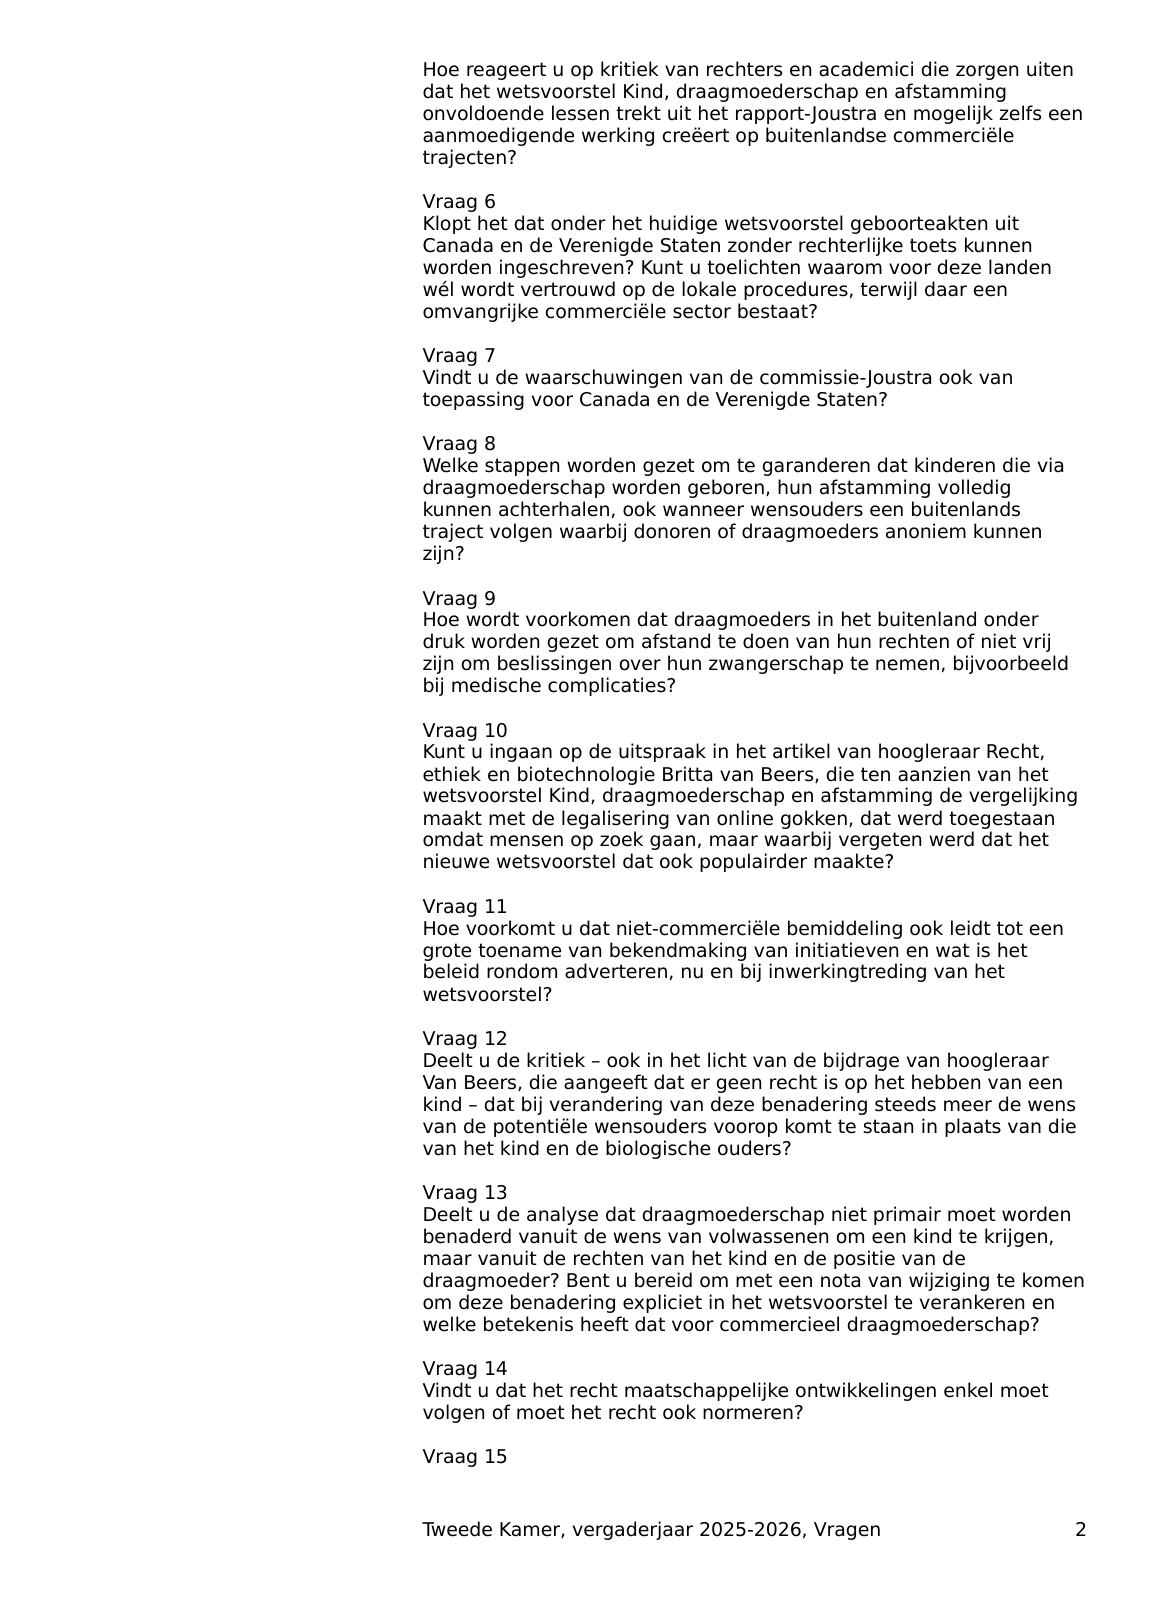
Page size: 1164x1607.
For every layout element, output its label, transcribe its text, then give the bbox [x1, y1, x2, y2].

text Hoe wordt voorkomen dat draagmoeders in het buitenland onder druk worden gezet om afstand te doen van hun rechten of niet vrij zijn om beslissingen over hun zwangerschap te nemen, bijvoorbeeld bij medische complicaties? [422, 609, 1087, 697]
text Vraag 15 [422, 1446, 1087, 1468]
text Hoe reageert u op kritiek van rechters en academici die zorgen uiten dat het wetsvoorstel Kind, draagmoederschap en afstamming onvoldoende lessen trekt uit het rapport-Joustra en mogelijk zelfs een aanmoedigende werking creëert op buitenlandse commerciële trajecten? [422, 59, 1087, 169]
text Vindt u dat het recht maatschappelijke ontwikkelingen enkel moet volgen of moet het recht ook normeren? [422, 1380, 1087, 1424]
text Vraag 9 [422, 587, 1087, 609]
text Vindt u de waarschuwingen van de commissie-Joustra ook van toepassing voor Canada en de Verenigde Staten? [422, 367, 1087, 411]
text Deelt u de analyse dat draagmoederschap niet primair moet worden benaderd vanuit de wens van volwassenen om een kind te krijgen, maar vanuit de rechten van het kind en de positie van de draagmoeder? Bent u bereid om met een nota van wijziging te komen om deze benadering expliciet in het wetsvoorstel te verankeren en welke betekenis heeft dat voor commercieel draagmoederschap? [422, 1204, 1087, 1336]
text Hoe voorkomt u dat niet-commerciële bemiddeling ook leidt tot een grote toename van bekendmaking van initiatieven en wat is het beleid rondom adverteren, nu en bij inwerkingtreding van het wetsvoorstel? [422, 917, 1087, 1005]
text Vraag 14 [422, 1358, 1087, 1380]
text Vraag 10 [422, 719, 1087, 741]
text Welke stappen worden gezet om te garanderen dat kinderen die via draagmoederschap worden geboren, hun afstamming volledig kunnen achterhalen, ook wanneer wensouders een buitenlands traject volgen waarbij donoren of draagmoeders anoniem kunnen zijn? [422, 455, 1087, 565]
text Vraag 11 [422, 896, 1087, 917]
text Vraag 12 [422, 1028, 1087, 1049]
text Vraag 7 [422, 345, 1087, 367]
text Klopt het dat onder het huidige wetsvoorstel geboorteakten uit Canada en de Verenigde Staten zonder rechterlijke toets kunnen worden ingeschreven? Kunt u toelichten waarom voor deze landen wél wordt vertrouwd op de lokale procedures, terwijl daar een omvangrijke commerciële sector bestaat? [422, 213, 1087, 323]
text Vraag 13 [422, 1182, 1087, 1204]
text Vraag 8 [422, 433, 1087, 455]
text Deelt u de kritiek – ook in het licht van de bijdrage van hoogleraar Van Beers, die aangeeft dat er geen recht is op het hebben van een kind – dat bij verandering van deze benadering steeds meer de wens van de potentiële wensouders voorop komt te staan in plaats van die van het kind en de biologische ouders? [422, 1049, 1087, 1159]
text Vraag 6 [422, 191, 1087, 213]
text Kunt u ingaan op de uitspraak in het artikel van hoogleraar Recht, ethiek en biotechnologie Britta van Beers, die ten aanzien van het wetsvoorstel Kind, draagmoederschap en afstamming de vergelijking maakt met de legalisering van online gokken, dat werd toegestaan omdat mensen op zoek gaan, maar waarbij vergeten werd dat het nieuwe wetsvoorstel dat ook populairder maakte? [422, 741, 1087, 873]
